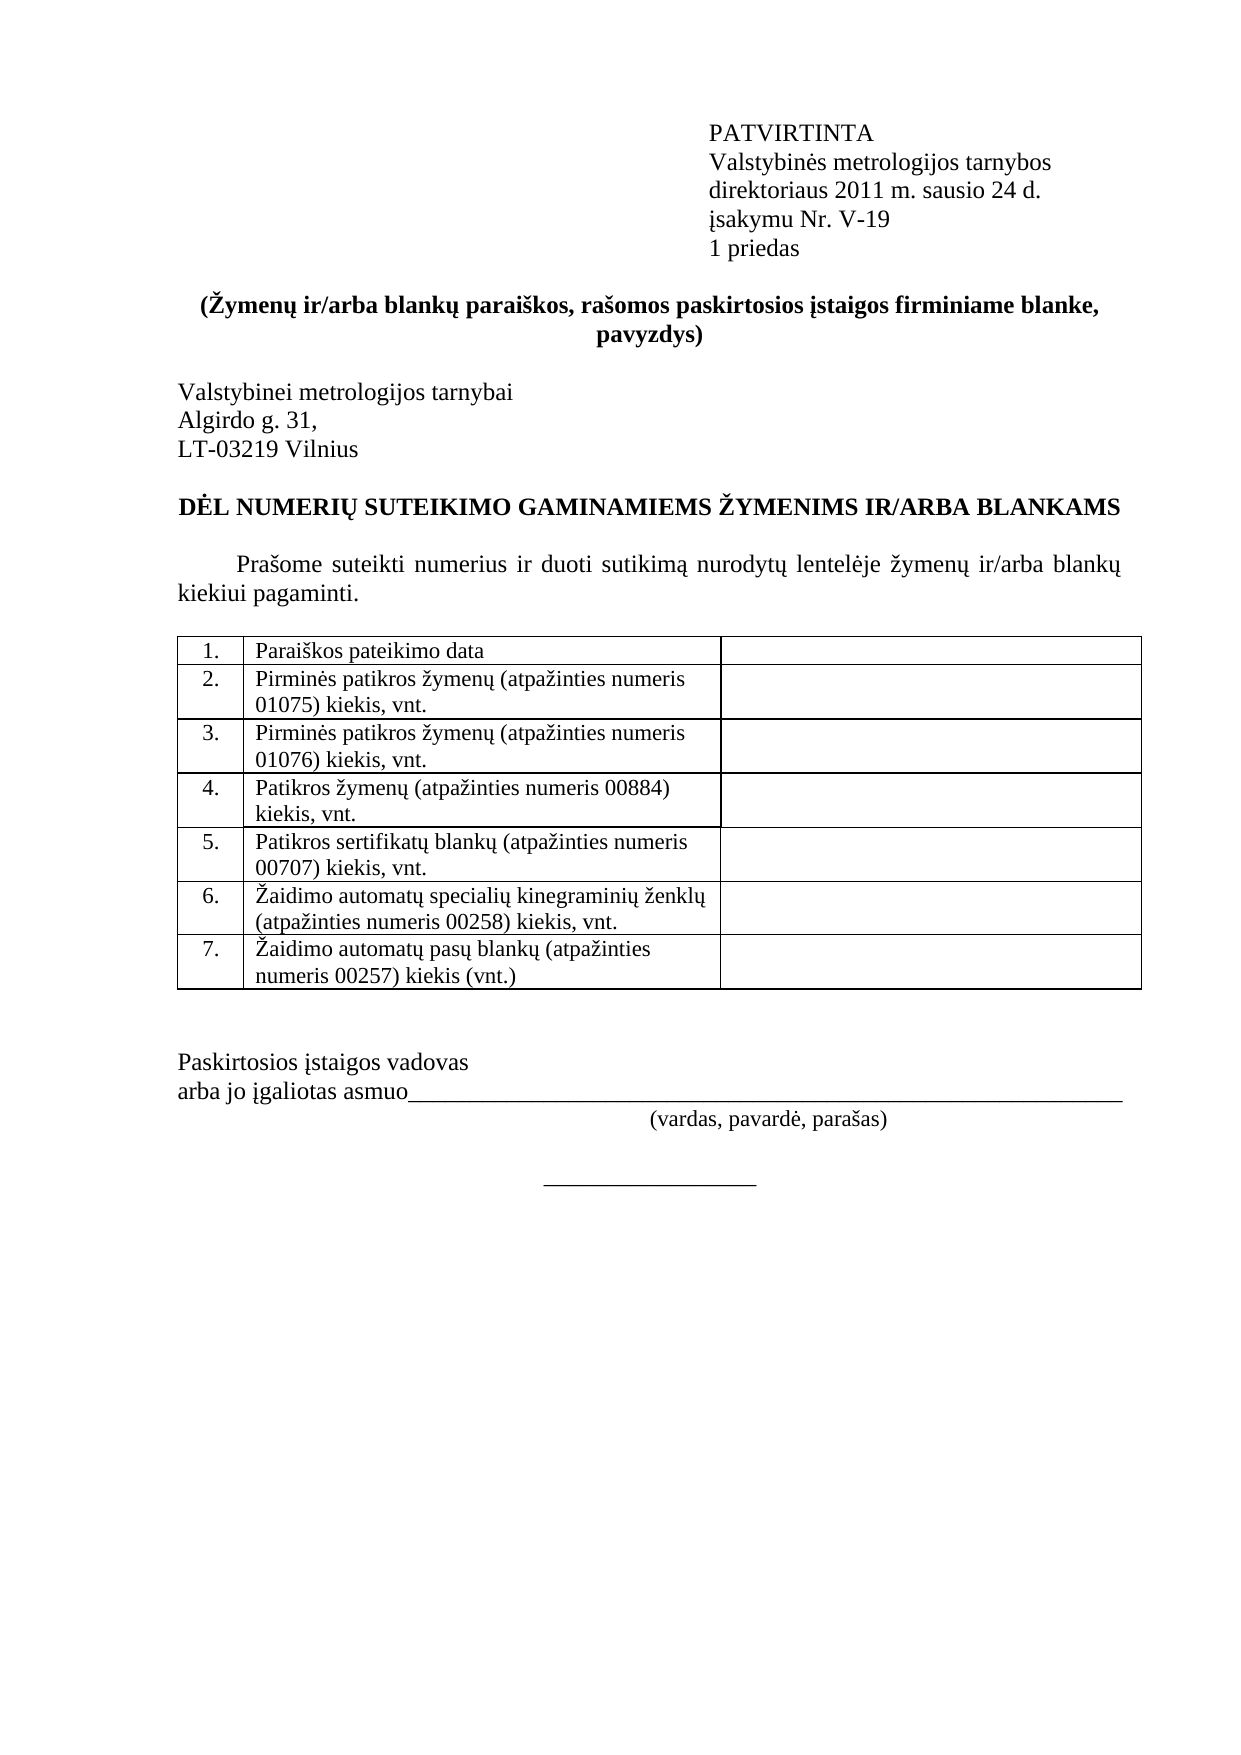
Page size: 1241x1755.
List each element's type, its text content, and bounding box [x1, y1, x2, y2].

text arba jo įgaliotas asmuo [177, 1076, 1122, 1105]
table_cell Pirminės patikros žymenų (atpažinties numeris 01075) kiekis, vnt. [244, 665, 720, 718]
table_cell 4. [178, 774, 243, 826]
text Prašome suteikti numerius ir duoti sutikimą nurodytų lentelėje žymenų ir/arba blankų kiekiui pagaminti. [177, 549, 1122, 607]
text Valstybinės metrologijos tarnybos [177, 147, 1122, 176]
table_cell 6. [178, 882, 243, 934]
table_header Paraiškos pateikimo data [244, 637, 720, 663]
text (Žymenų ir/arba blankų paraiškos, rašomos paskirtosios įstaigos firminiame blanke, pavyzdys) [177, 291, 1122, 348]
table_cell Žaidimo automatų specialių kinegraminių ženklų (atpažinties numeris 00258) kiekis, vnt. [244, 882, 720, 934]
text Algirdo g. 31, [177, 406, 1122, 434]
text 1 priedas [177, 233, 1122, 262]
text (vardas, pavardė, parašas) [415, 1105, 1122, 1131]
table_cell Patikros sertifikatų blankų (atpažinties numeris 00707) kiekis, vnt. [244, 828, 720, 881]
table_header 1. [178, 637, 243, 663]
table_cell 2. [178, 665, 243, 718]
table_cell 5. [178, 828, 243, 881]
text DĖL NUMERIŲ SUTEIKIMO GAMINAMIEMS ŽYMENIMS IR/ARBA BLANKAMS [177, 492, 1122, 521]
text _________________ [177, 1160, 1122, 1188]
table_cell [721, 935, 1141, 988]
text direktoriaus 2011 m. sausio 24 d. [177, 176, 1122, 204]
table_cell 3. [178, 720, 243, 772]
table_cell [722, 720, 1141, 772]
text įsakymu Nr. V-19 [177, 204, 1122, 233]
text Valstybinei metrologijos tarnybai [177, 377, 1122, 406]
table_cell Pirminės patikros žymenų (atpažinties numeris 01076) kiekis, vnt. [244, 720, 720, 772]
text PATVIRTINTA [709, 118, 1122, 147]
text LT-03219 Vilnius [177, 434, 1122, 463]
table_header [722, 637, 1141, 663]
table_cell [721, 882, 1141, 934]
table_cell 7. [178, 935, 243, 988]
table_cell [721, 828, 1141, 881]
table_cell Žaidimo automatų pasų blankų (atpažinties numeris 00257) kiekis (vnt.) [244, 935, 720, 988]
text Paskirtosios įstaigos vadovas [177, 1047, 1122, 1076]
table_cell Patikros žymenų (atpažinties numeris 00884) kiekis, vnt. [244, 774, 720, 826]
table_cell [722, 665, 1141, 718]
table_cell [722, 774, 1141, 826]
